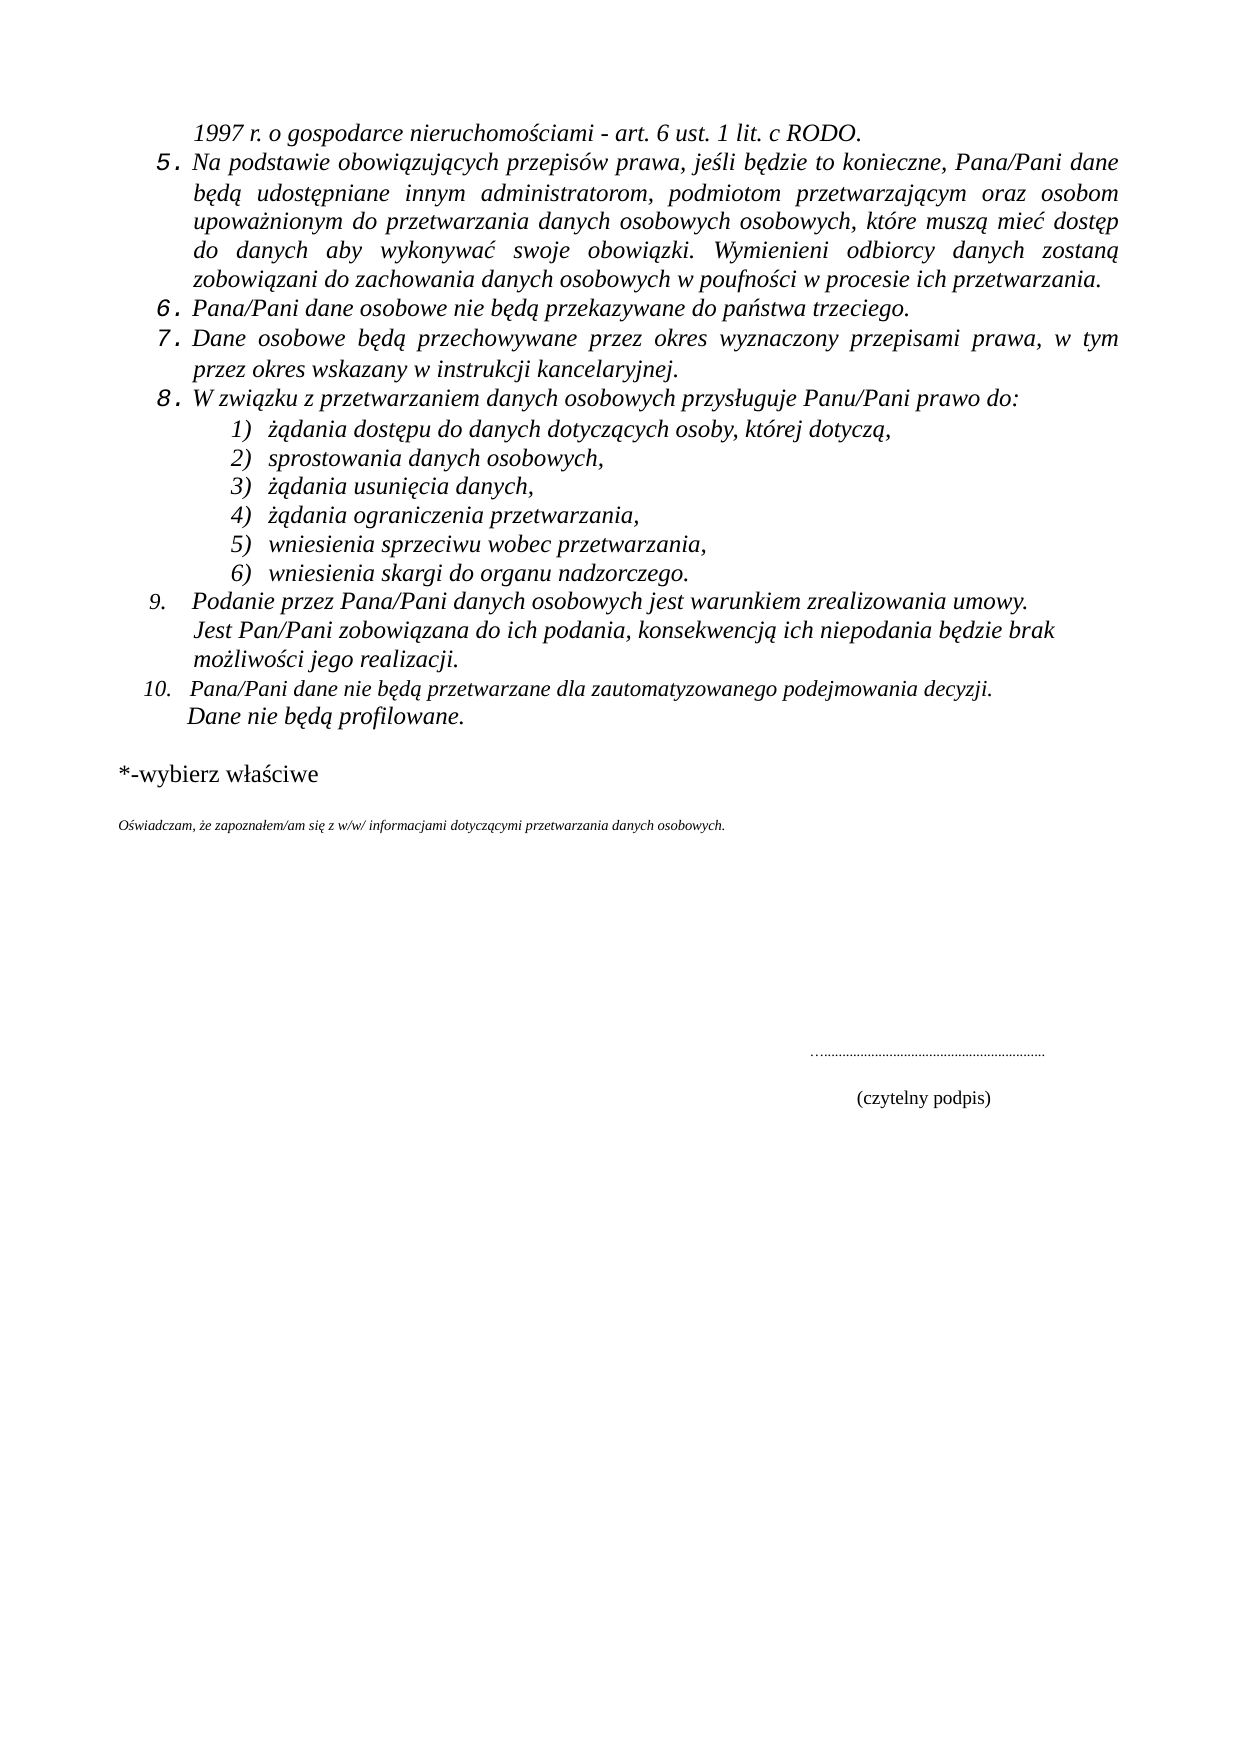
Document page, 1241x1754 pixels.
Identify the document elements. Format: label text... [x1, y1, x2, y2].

list żądania ograniczenia przetwarzania, [231, 500, 1122, 529]
text 10. Pana/Pani dane nie będą przetwarzane dla zautomatyzowanego podejmowania decyzji. [118, 673, 1122, 701]
list W związku z przetwarzaniem danych osobowych przysługuje Panu/Pani prawo do: [156, 383, 1122, 414]
list Dane osobowe będą przechowywane przez okres wyznaczony przepisami prawa, w tym przez okres wskazany w instrukcji kancelaryjnej. [156, 323, 1122, 383]
text 9. Podanie przez Pana/Pani danych osobowych jest warunkiem zrealizowania umowy. [118, 586, 1122, 615]
list żądania dostępu do danych dotyczących osoby, której dotyczą, [231, 414, 1122, 443]
text Jest Pan/Pani zobowiązana do ich podania, konsekwencją ich niepodania będzie brak [118, 615, 1122, 644]
text …............................................................. [118, 1038, 1122, 1072]
list Na podstawie obowiązujących przepisów prawa, jeśli będzie to konieczne, Pana/Pani dane będą udostępniane innym administratorom, podmiotom przetwarzającym oraz osobom upoważnionym do przetwarzania danych osobowych osobowych, które muszą mieć dostęp do danych aby wykonywać swoje obowiązki. Wymienieni odbiorcy danych zostaną zobowiązani do zachowania danych osobowych w poufności w procesie ich przetwarzania. [156, 147, 1122, 293]
list sprostowania danych osobowych, [231, 443, 1122, 471]
text *-wybierz właściwe [118, 759, 1122, 788]
list wniesienia skargi do organu nadzorczego. [231, 558, 1122, 586]
text Oświadczam, że zapoznałem/am się z w/w/ informacjami dotyczącymi przetwarzania danych osobowych. [118, 817, 1122, 846]
text (czytelny podpis) [118, 1087, 1122, 1125]
list Pana/Pani dane osobowe nie będą przekazywane do państwa trzeciego. [156, 293, 1122, 323]
text możliwości jego realizacji. [118, 644, 1122, 673]
list wniesienia sprzeciwu wobec przetwarzania, [231, 529, 1122, 558]
text Dane nie będą profilowane. [118, 701, 1122, 730]
list 1997 r. o gospodarce nieruchomościami - art. 6 ust. 1 lit. c RODO. [156, 118, 1122, 147]
list żądania usunięcia danych, [231, 471, 1122, 500]
